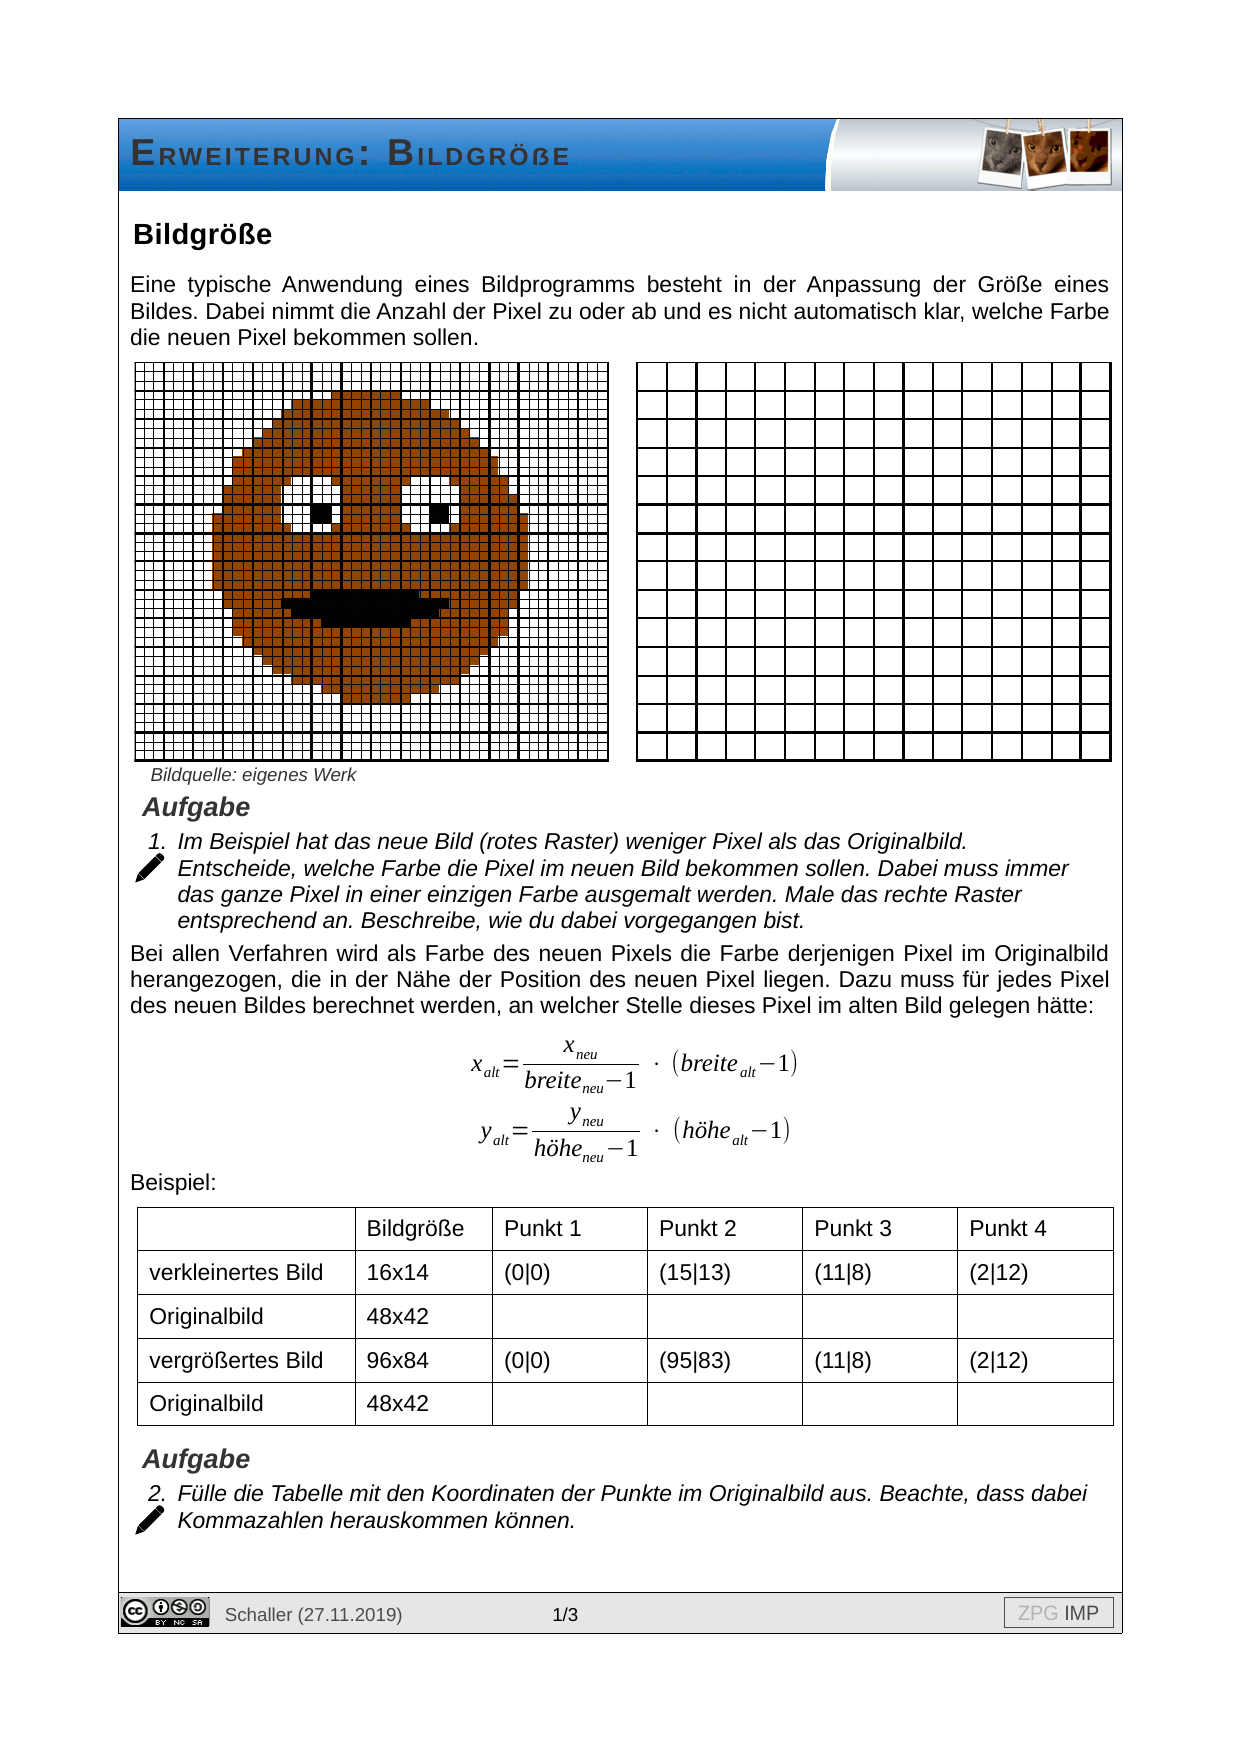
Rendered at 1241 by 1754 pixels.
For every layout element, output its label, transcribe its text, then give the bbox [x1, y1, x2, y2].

table_cell [803, 1383, 957, 1425]
table_header Punkt 1 [493, 1208, 647, 1250]
table_cell Originalbild [138, 1295, 355, 1338]
table_cell vergrößertes Bild [138, 1339, 355, 1382]
picture [119, 119, 1122, 191]
table_cell 96x84 [356, 1339, 492, 1382]
table_cell [493, 1383, 647, 1425]
table_cell (0|0) [493, 1251, 647, 1294]
text Bildgröße [130, 214, 1110, 254]
table_cell 16x14 [356, 1251, 492, 1294]
table_cell verkleinertes Bild [138, 1251, 355, 1294]
table_cell (11|8) [803, 1339, 957, 1382]
table_cell (2|12) [958, 1251, 1113, 1294]
text Bei allen Verfahren wird als Farbe des neuen Pixels die Farbe derjenigen Pixel im Originalbild herangezogen, die in der Nähe der Position des neuen Pixel liegen. Dazu muss für jedes Pixel des neuen Bildes berechnet werden, an welcher Stelle dieses Pixel im alten Bild gelegen hätte: [130, 939, 1110, 1018]
table_header Punkt 2 [648, 1208, 802, 1250]
table_cell (11|8) [803, 1251, 957, 1294]
table_cell 48x42 [356, 1383, 492, 1425]
table_header [138, 1208, 355, 1250]
table_cell Originalbild [138, 1383, 355, 1425]
table_cell [648, 1295, 802, 1338]
text Aufgabe [142, 791, 1092, 822]
table_header Punkt 3 [803, 1208, 957, 1250]
table_header Punkt 4 [958, 1208, 1113, 1250]
table_cell [803, 1295, 957, 1338]
table_header Bildgröße [356, 1208, 492, 1250]
table_cell [493, 1295, 647, 1338]
table_cell (0|0) [493, 1339, 647, 1382]
list Im Beispiel hat das neue Bild (rotes Raster) weniger Pixel als das Originalbild. Entscheide, welche Farbe die Pixel im neuen Bild bekommen sollen. Dabei muss immer das ganze Pixel in einer einzigen Farbe ausgemalt werden. Male das rechte Raster entsprechend an. Beschreibe, wie du dabei vorgegangen bist. [148, 828, 1092, 933]
text Bildquelle: eigenes Werk [124, 362, 1116, 785]
text Beispiel: [130, 1168, 1110, 1195]
table_cell [958, 1383, 1113, 1425]
table_cell (15|13) [648, 1251, 802, 1294]
picture [120, 1597, 210, 1627]
table_cell 48x42 [356, 1295, 492, 1338]
text Aufgabe [142, 1443, 1092, 1474]
table_cell [648, 1383, 802, 1425]
table_cell (2|12) [958, 1339, 1113, 1382]
list Fülle die Tabelle mit den Koordinaten der Punkte im Originalbild aus. Beachte, dass dabei Kommazahlen herauskommen können. [148, 1480, 1092, 1533]
text Eine typische Anwendung eines Bildprogramms besteht in der Anpassung der Größe eines Bildes. Dabei nimmt die Anzahl der Pixel zu oder ab und es nicht automatisch klar, welche Farbe die neuen Pixel bekommen sollen. [130, 271, 1110, 350]
table_cell (95|83) [648, 1339, 802, 1382]
table_cell [958, 1295, 1113, 1338]
